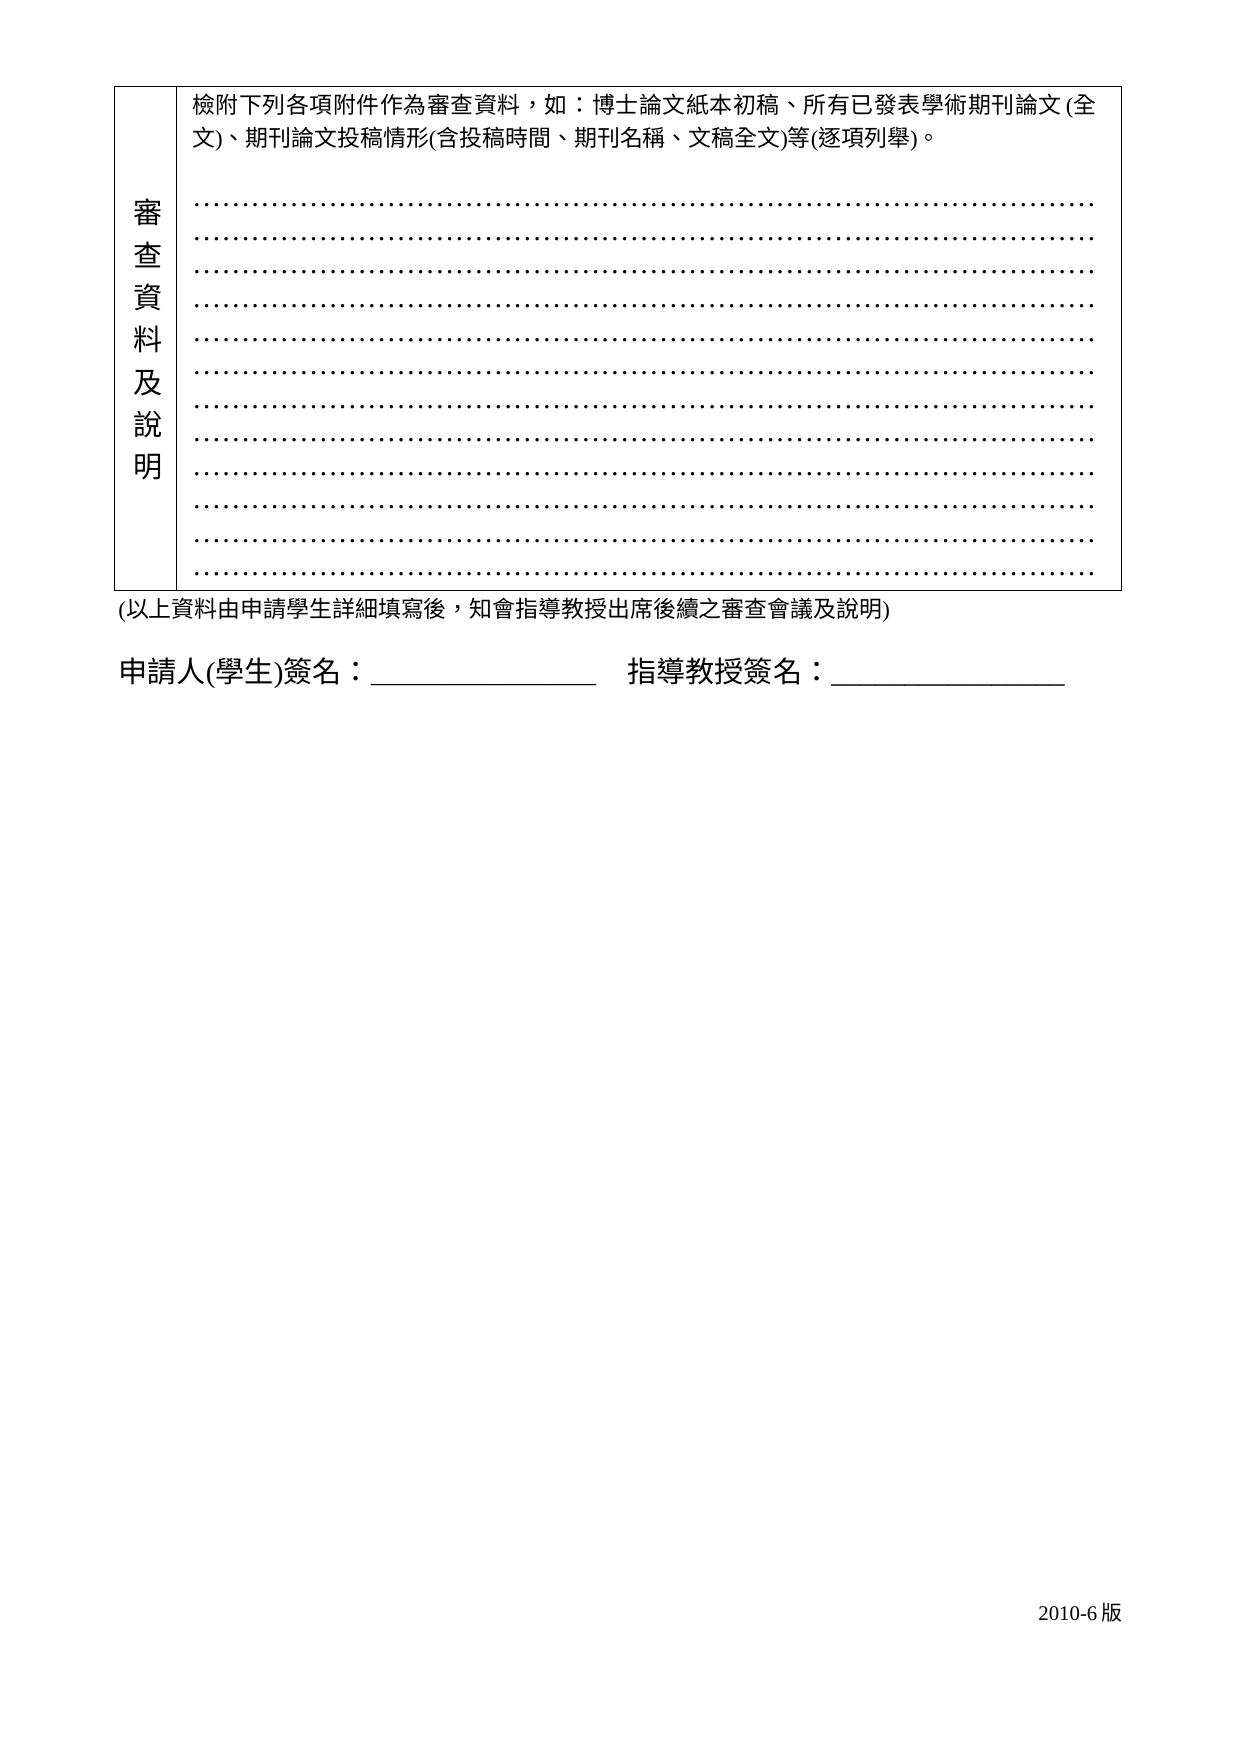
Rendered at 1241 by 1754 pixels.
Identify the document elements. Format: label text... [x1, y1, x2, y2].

text (以上資料由申請學生詳細填寫後，知會指導教授出席後續之審查會議及說明) [118, 591, 1122, 624]
table_cell 審 查 資 料 及 說 明 [115, 87, 176, 590]
table_cell 檢附下列各項附件作為審查資料，如：博士論文紙本初稿、所有已發表學術期刊論文(全文)、期刊論文投稿情形(含投稿時間、期刊名稱、文稿全文)等(逐項列舉)。 ………………………………………………………………………………… ………………………………………………………………………………… ………………………………………………………………………………… ………………………………………………………………………………… ………………………………………………………………………………… ………………………………………………………………………………… ………………………………………………………………………………… ………………………………………………………………………………… ………………………………………………………………………………… ………………………………………………………………………………… ………………………………………………………………………………… ………………………………………………………………………………… [177, 87, 1121, 590]
text 申請人(學生)簽名：__________________ 指導教授簽名：________________ [118, 649, 1122, 691]
